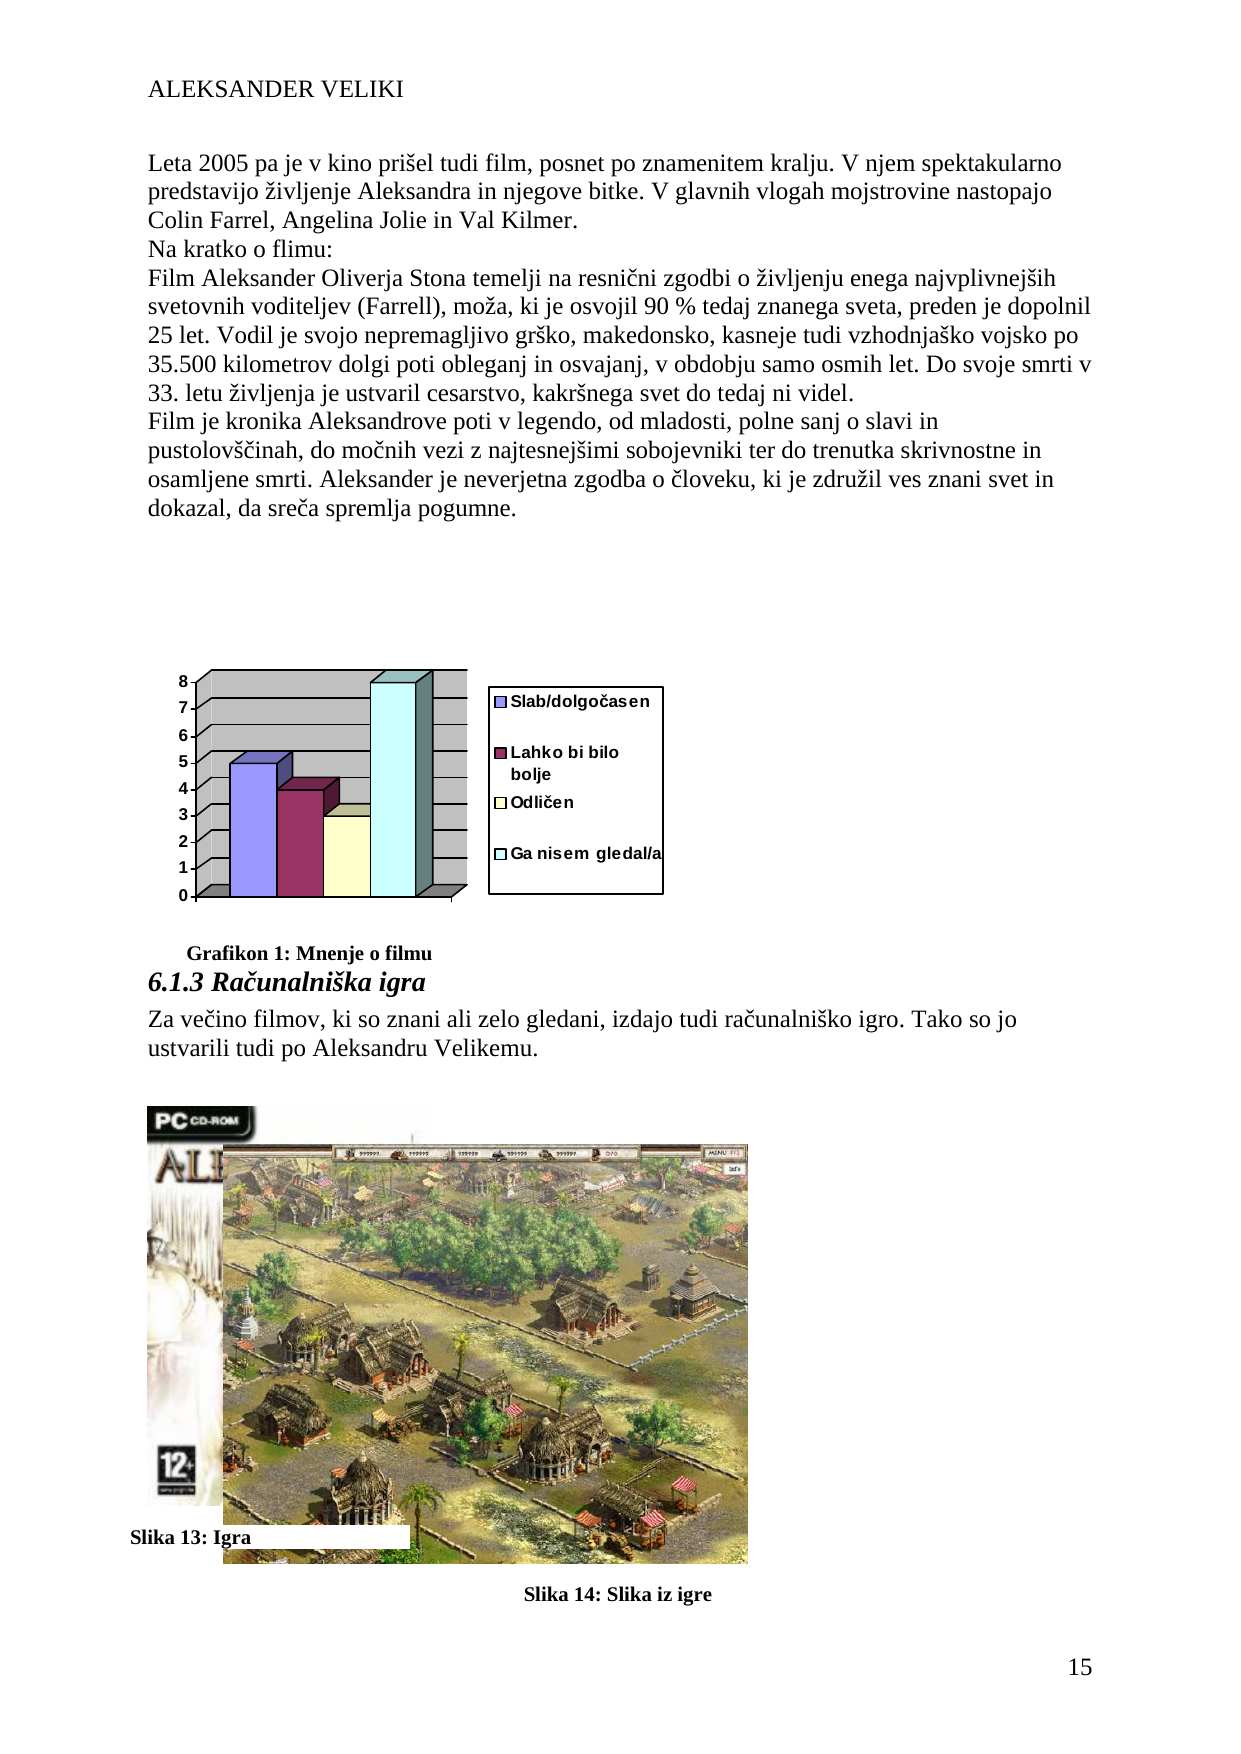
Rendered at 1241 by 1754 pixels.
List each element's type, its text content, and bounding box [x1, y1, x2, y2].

picture [147, 1106, 748, 1564]
text Leta 2005 pa je v kino prišel tudi film, posnet po znamenitem kralju. V njem spektakularno predstavijo življenje Aleksandra in njegove bitke. V glavnih vlogah mojstrovine nastopajo Colin Farrel, Angelina Jolie in Val Kilmer. [148, 148, 1093, 234]
text Slika 14: Slika iz igre [523, 1582, 1048, 1606]
text Film je kronika Aleksandrove poti v legendo, od mladosti, polne sanj o slavi in pustolovščinah, do močnih vezi z najtesnejšimi sobojevniki ter do trenutka skrivnostne in osamljene smrti. Aleksander je neverjetna zgodba o človeku, ki je združil ves znani svet in dokazal, da sreča spremlja pogumne. [148, 406, 1093, 521]
text 6.1.3 Računalniška igra [148, 966, 1093, 998]
text Grafikon 1: Mnenje o filmu [186, 941, 711, 965]
text Za večino filmov, ki so znani ali zelo gledani, izdajo tudi računalniško igro. Tako so jo ustvarili tudi po Aleksandru Velikemu. [148, 1004, 1093, 1062]
text Slika 13: Igra [130, 1525, 410, 1549]
text Film Aleksander Oliverja Stona temelji na resnični zgodbi o življenju enega najvplivnejših svetovnih voditeljev (Farrell), moža, ki je osvojil 90 % tedaj znanega sveta, preden je dopolnil 25 let. Vodil je svojo nepremagljivo grško, makedonsko, kasneje tudi vzhodnjaško vojsko po 35.500 kilometrov dolgi poti obleganj in osvajanj, v obdobju samo osmih let. Do svoje smrti v 33. letu življenja je ustvaril cesarstvo, kakršnega svet do tedaj ni videl. [148, 263, 1093, 406]
text Na kratko o flimu: [148, 234, 1093, 263]
